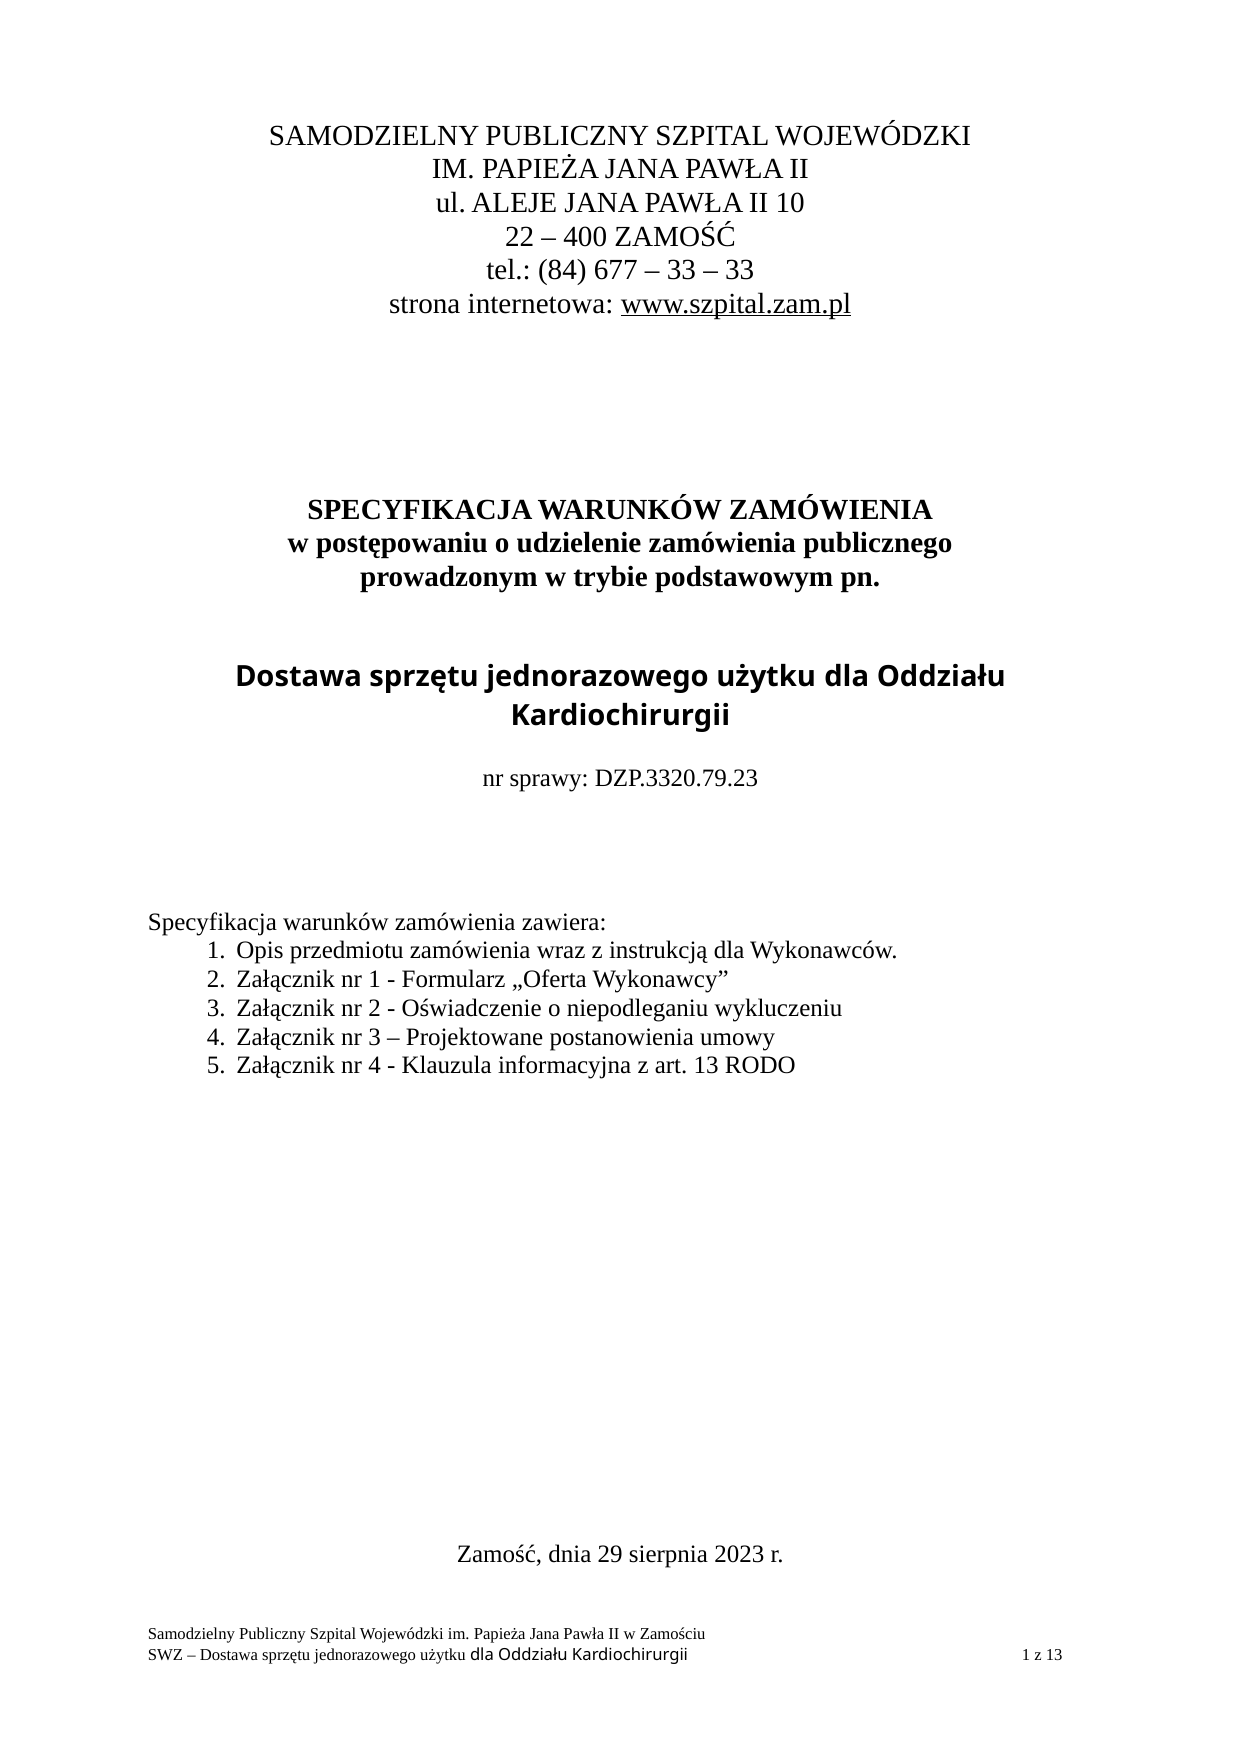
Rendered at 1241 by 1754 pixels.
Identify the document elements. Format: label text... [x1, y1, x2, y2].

text nr sprawy: DZP.3320.79.23 [148, 763, 1093, 792]
text ul. ALEJE JANA PAWŁA II 10 [148, 185, 1093, 219]
text SPECYFIKACJA WARUNKÓW ZAMÓWIENIA [148, 492, 1093, 525]
text tel.: (84) 677 – 33 – 33 [148, 252, 1093, 286]
text 22 – 400 ZAMOŚĆ [148, 219, 1093, 252]
list Załącznik nr 1 - Formularz „Oferta Wykonawcy” [207, 964, 1093, 993]
list Załącznik nr 2 - Oświadczenie o niepodleganiu wykluczeniu [207, 993, 1093, 1022]
text Dostawa sprzętu jednorazowego użytku dla Oddziału Kardiochirurgii [148, 655, 1093, 734]
list Załącznik nr 3 – Projektowane postanowienia umowy [207, 1022, 1093, 1050]
text prowadzonym w trybie podstawowym pn. [148, 559, 1093, 592]
list Załącznik nr 4 - Klauzula informacyjna z art. 13 RODO [207, 1050, 1093, 1079]
text strona internetowa: www.szpital.zam.pl [148, 286, 1093, 319]
text IM. PAPIEŻA JANA PAWŁA II [148, 152, 1093, 185]
text Zamość, dnia 29 sierpnia 2023 r. [148, 1539, 1093, 1568]
text w postępowaniu o udzielenie zamówienia publicznego [148, 525, 1093, 559]
text Specyfikacja warunków zamówienia zawiera: [148, 907, 1093, 935]
text SAMODZIELNY PUBLICZNY SZPITAL WOJEWÓDZKI [148, 118, 1093, 152]
list Opis przedmiotu zamówienia wraz z instrukcją dla Wykonawców. [207, 935, 1093, 964]
